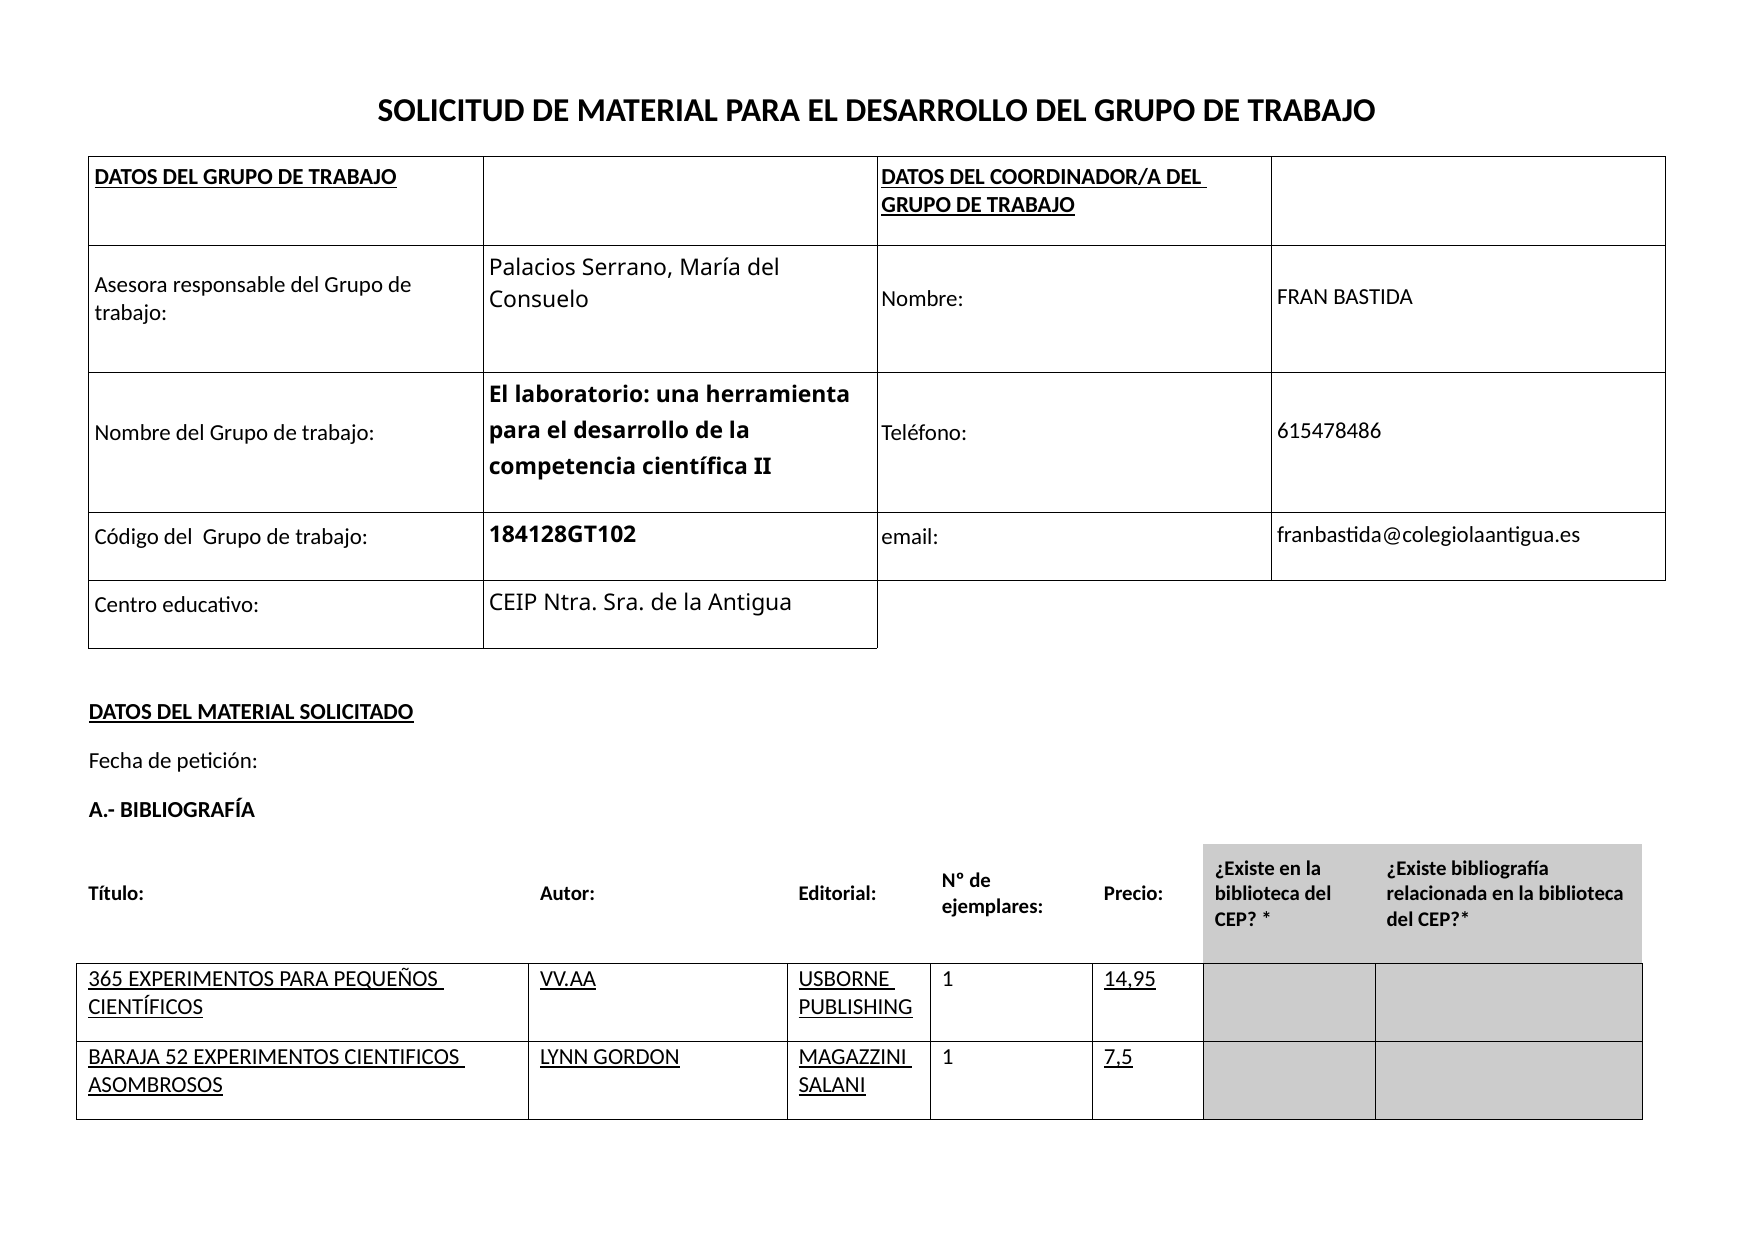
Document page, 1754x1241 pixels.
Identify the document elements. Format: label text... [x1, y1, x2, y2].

table_header Título: [77, 844, 528, 963]
table_cell 14,95 [1093, 964, 1203, 1041]
table_cell [1204, 964, 1375, 1041]
table_cell franbastida@colegiolaantigua.es [1272, 513, 1665, 580]
table_cell [1376, 964, 1642, 1041]
table_cell 615478486 [1272, 373, 1665, 512]
table_cell Teléfono: [878, 373, 1271, 512]
table_cell El laboratorio: una herramienta para el desarrollo de la competencia científica II [484, 373, 877, 512]
table_cell CEIP Ntra. Sra. de la Antigua [484, 581, 877, 648]
text DATOS DEL MATERIAL SOLICITADO [88, 697, 1665, 725]
table_header [484, 157, 877, 245]
table_cell FRAN BASTIDA [1272, 246, 1665, 372]
table_cell 7,5 [1093, 1042, 1203, 1119]
table_cell Centro educativo: [89, 581, 483, 648]
table_cell [1376, 1042, 1642, 1119]
table_header DATOS DEL GRUPO DE TRABAJO [89, 157, 483, 245]
table_cell [1204, 1042, 1375, 1119]
table_cell Nombre: [878, 246, 1271, 372]
text SOLICITUD DE MATERIAL PARA EL DESARROLLO DEL GRUPO DE TRABAJO [88, 88, 1665, 129]
table_header Editorial: [787, 844, 930, 963]
table_cell Nombre del Grupo de trabajo: [89, 373, 483, 512]
table_cell Código del Grupo de trabajo: [89, 513, 483, 580]
table_cell Asesora responsable del Grupo de trabajo: [89, 246, 483, 372]
table_cell VV.AA [529, 964, 787, 1041]
text Fecha de petición: [88, 746, 1665, 774]
table_cell 1 [931, 1042, 1092, 1119]
table_header Autor: [529, 844, 787, 963]
table_cell 1 [931, 964, 1092, 1041]
table_cell LYNN GORDON [529, 1042, 787, 1119]
table_cell MAGAZZINI SALANI [788, 1042, 930, 1119]
table_header ¿Existe en la biblioteca del CEP? * [1203, 844, 1375, 963]
table_header Nº de ejemplares: [930, 844, 1092, 963]
table_cell email: [878, 513, 1271, 580]
table_header ¿Existe bibliografía relacionada en la biblioteca del CEP?* [1375, 844, 1642, 963]
table_cell [878, 581, 1271, 648]
table_header DATOS DEL COORDINADOR/A DEL GRUPO DE TRABAJO [878, 157, 1271, 245]
table_cell [1271, 581, 1665, 648]
table_header Precio: [1093, 844, 1203, 963]
table_cell BARAJA 52 EXPERIMENTOS CIENTIFICOS ASOMBROSOS [77, 1042, 528, 1119]
table_header [1272, 157, 1665, 245]
table_cell 184128GT102 [484, 513, 877, 580]
table_cell Palacios Serrano, María del Consuelo [484, 246, 877, 372]
table_cell 365 EXPERIMENTOS PARA PEQUEÑOS CIENTÍFICOS [77, 964, 528, 1041]
table_cell USBORNE PUBLISHING [788, 964, 930, 1041]
text A.- BIBLIOGRAFÍA [88, 795, 1665, 823]
